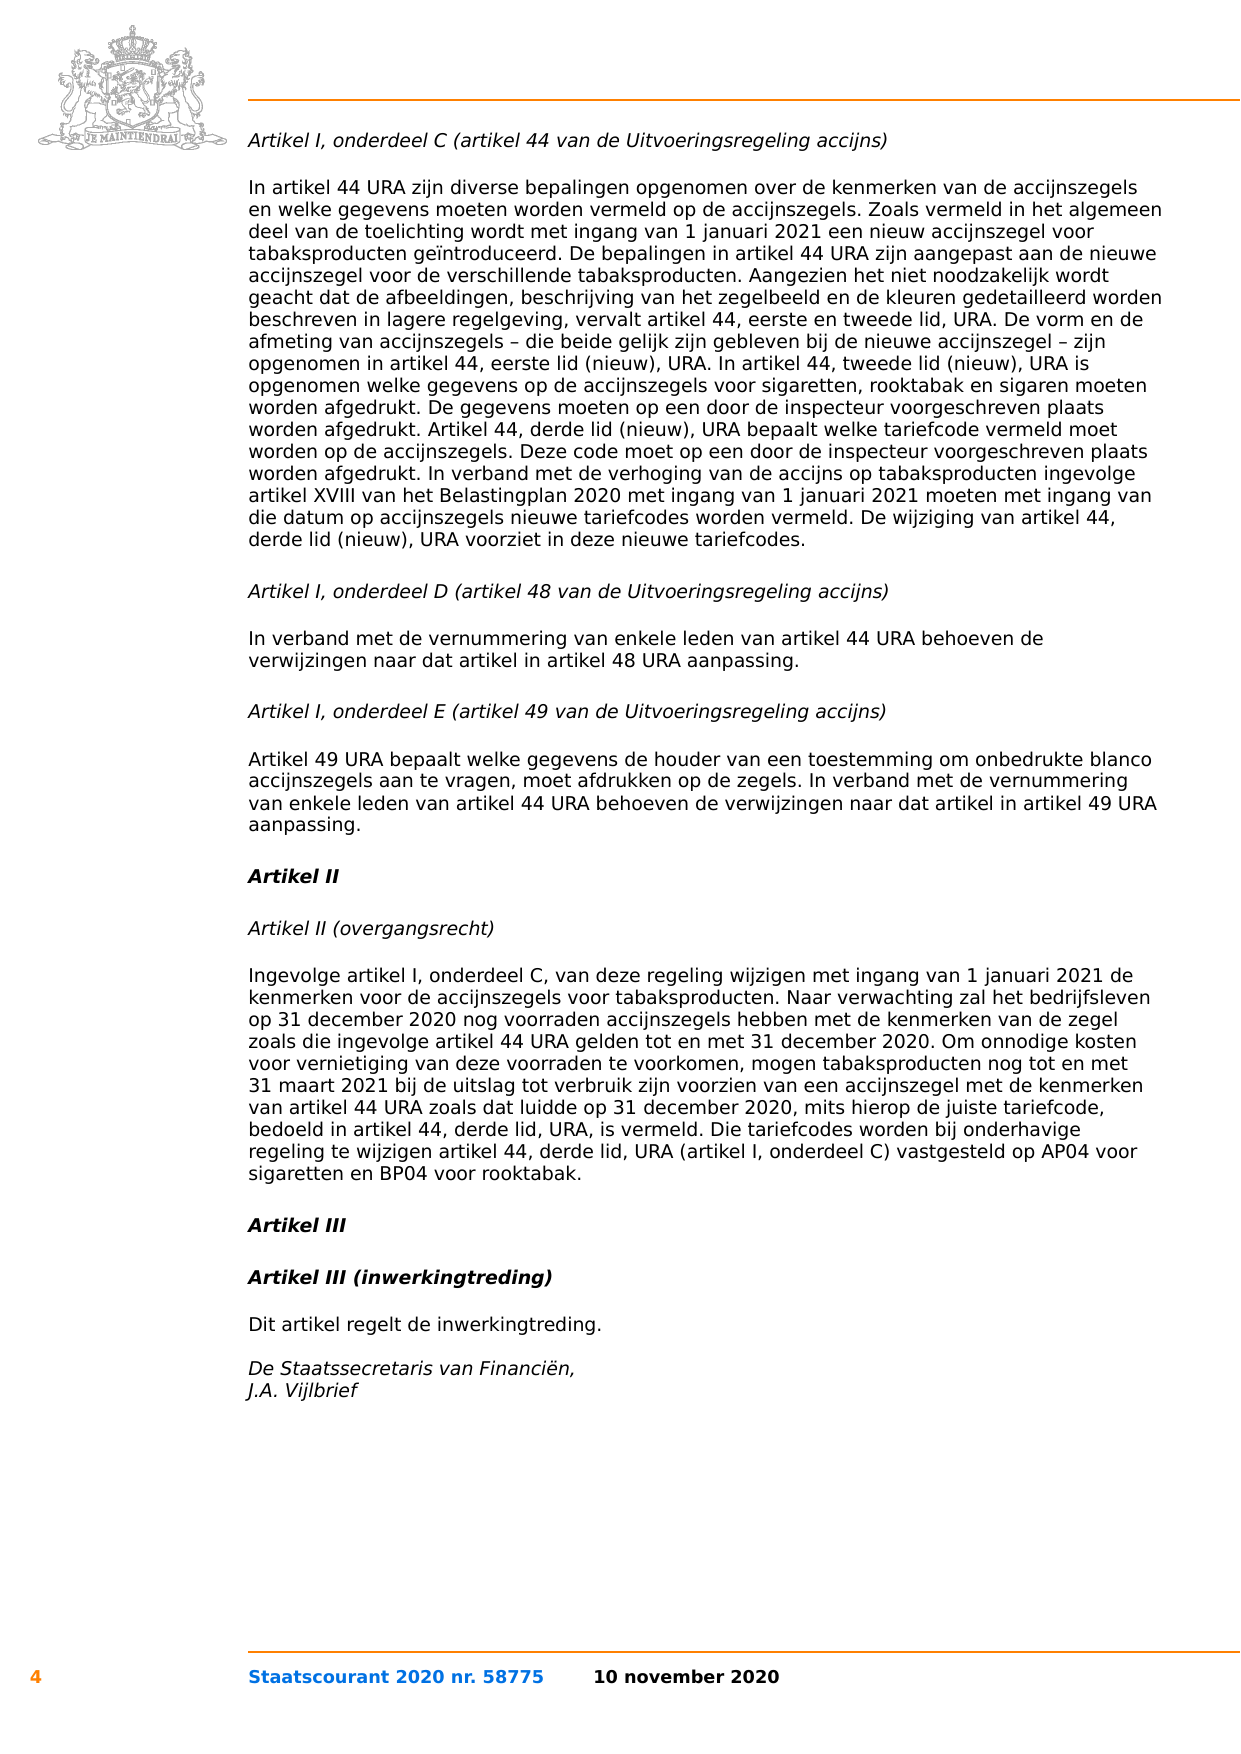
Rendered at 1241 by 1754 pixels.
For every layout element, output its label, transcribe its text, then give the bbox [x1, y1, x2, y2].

text Ingevolge artikel I, onderdeel C, van deze regeling wijzigen met ingang van 1 januari 2021 de kenmerken voor de accijnszegels voor tabaksproducten. Naar verwachting zal het bedrijfsleven op 31 december 2020 nog voorraden accijnszegels hebben met de kenmerken van de zegel zoals die ingevolge artikel 44 URA gelden tot en met 31 december 2020. Om onnodige kosten voor vernietiging van deze voorraden te voorkomen, mogen tabaksproducten nog tot en met 31 maart 2021 bij de uitslag tot verbruik zijn voorzien van een accijnszegel met de kenmerken van artikel 44 URA zoals dat luidde op 31 december 2020, mits hierop de juiste tariefcode, bedoeld in artikel 44, derde lid, URA, is vermeld. Die tariefcodes worden bij onderhavige regeling te wijzigen artikel 44, derde lid, URA (artikel I, onderdeel C) vastgesteld op AP04 voor sigaretten en BP04 voor rooktabak. [248, 965, 1163, 1185]
text De Staatssecretaris van Financiën, J.A. Vijlbrief [248, 1358, 1163, 1402]
subtitle Artikel II [248, 866, 1163, 888]
picture [38, 25, 227, 150]
text Artikel 49 URA bepaalt welke gegevens de houder van een toestemming om onbedrukte blanco accijnszegels aan te vragen, moet afdrukken op de zegels. In verband met de vernummering van enkele leden van artikel 44 URA behoeven de verwijzingen naar dat artikel in artikel 49 URA aanpassing. [248, 748, 1163, 836]
subtitle Artikel III [248, 1215, 1163, 1237]
subtitle Artikel I, onderdeel E (artikel 49 van de Uitvoeringsregeling accijns) [248, 701, 1163, 723]
text Dit artikel regelt de inwerkingtreding. [248, 1314, 1163, 1336]
subtitle Artikel I, onderdeel C (artikel 44 van de Uitvoeringsregeling accijns) [248, 130, 1163, 152]
subtitle Artikel II (overgangsrecht) [248, 918, 1163, 940]
text In verband met de vernummering van enkele leden van artikel 44 URA behoeven de verwijzingen naar dat artikel in artikel 48 URA aanpassing. [248, 627, 1163, 671]
text In artikel 44 URA zijn diverse bepalingen opgenomen over de kenmerken van de accijnszegels en welke gegevens moeten worden vermeld op de accijnszegels. Zoals vermeld in het algemeen deel van de toelichting wordt met ingang van 1 januari 2021 een nieuw accijnszegel voor tabaksproducten geïntroduceerd. De bepalingen in artikel 44 URA zijn aangepast aan de nieuwe accijnszegel voor de verschillende tabaksproducten. Aangezien het niet noodzakelijk wordt geacht dat de afbeeldingen, beschrijving van het zegelbeeld en de kleuren gedetailleerd worden beschreven in lagere regelgeving, vervalt artikel 44, eerste en tweede lid, URA. De vorm en de afmeting van accijnszegels – die beide gelijk zijn gebleven bij de nieuwe accijnszegel – zijn opgenomen in artikel 44, eerste lid (nieuw), URA. In artikel 44, tweede lid (nieuw), URA is opgenomen welke gegevens op de accijnszegels voor sigaretten, rooktabak en sigaren moeten worden afgedrukt. De gegevens moeten op een door de inspecteur voorgeschreven plaats worden afgedrukt. Artikel 44, derde lid (nieuw), URA bepaalt welke tariefcode vermeld moet worden op de accijnszegels. Deze code moet op een door de inspecteur voorgeschreven plaats worden afgedrukt. In verband met de verhoging van de accijns op tabaksproducten ingevolge artikel XVIII van het Belastingplan 2020 met ingang van 1 januari 2021 moeten met ingang van die datum op accijnszegels nieuwe tariefcodes worden vermeld. De wijziging van artikel 44, derde lid (nieuw), URA voorziet in deze nieuwe tariefcodes. [248, 177, 1163, 551]
subtitle Artikel III (inwerkingtreding) [248, 1267, 1163, 1289]
subtitle Artikel I, onderdeel D (artikel 48 van de Uitvoeringsregeling accijns) [248, 581, 1163, 602]
